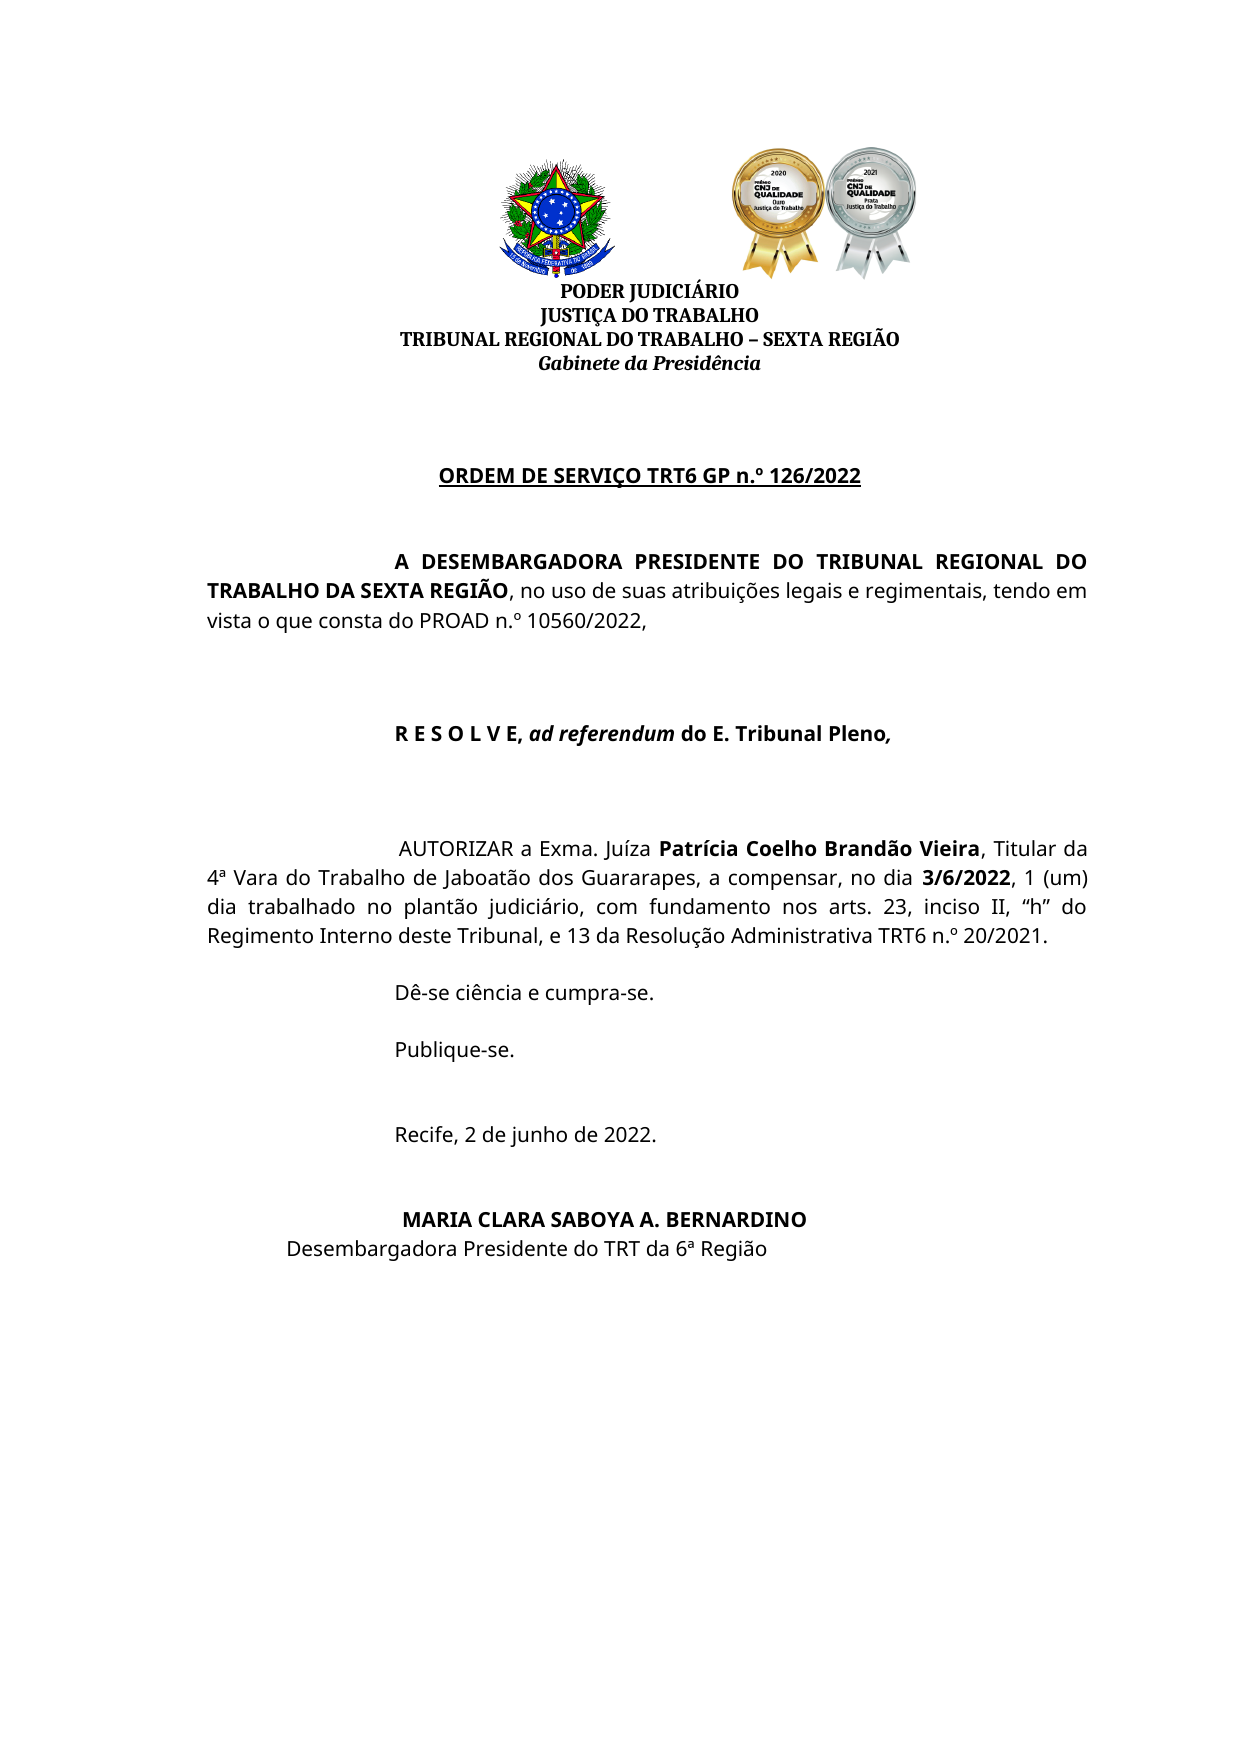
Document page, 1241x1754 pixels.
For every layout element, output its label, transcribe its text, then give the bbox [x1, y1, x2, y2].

text Desembargadora Presidente do TRT da 6ª Região [151, 1234, 1088, 1262]
text AUTORIZAR a Exma. Juíza Patrícia Coelho Brandão Vieira, Titular da 4ª Vara do Trabalho de Jaboatão dos Guararapes, a compensar, no dia 3/6/2022, 1 (um) dia trabalhado no plantão judiciário, com fundamento nos arts. 23, inciso II, “h” do Regimento Interno deste Tribunal, e 13 da Resolução Administrativa TRT6 n.º 20/2021. [207, 833, 1088, 949]
text Gabinete da Presidência [207, 351, 1092, 375]
text JUSTIÇA DO TRABALHO [207, 303, 1092, 327]
picture [493, 156, 618, 280]
text TRIBUNAL REGIONAL DO TRABALHO – SEXTA REGIÃO [207, 327, 1092, 351]
text Dê-se ciência e cumpra-se. [207, 978, 1092, 1006]
text Recife, 2 de junho de 2022. [207, 1120, 1092, 1149]
text ORDEM DE SERVIÇO TRT6 GP n.º 126/2022 [207, 461, 1092, 489]
text Publique-se. [207, 1035, 1092, 1063]
text R E S O L V E, ad referendum do E. Tribunal Pleno, [207, 719, 1088, 748]
text PODER JUDICIÁRIO [207, 279, 1092, 303]
text A DESEMBARGADORA PRESIDENTE DO TRIBUNAL REGIONAL DO TRABALHO DA SEXTA REGIÃO, no uso de suas atribuições legais e regimentais, tendo em vista o que consta do PROAD n.º 10560/2022, [207, 546, 1088, 634]
text MARIA CLARA SABOYA A. BERNARDINO [207, 1206, 1002, 1234]
